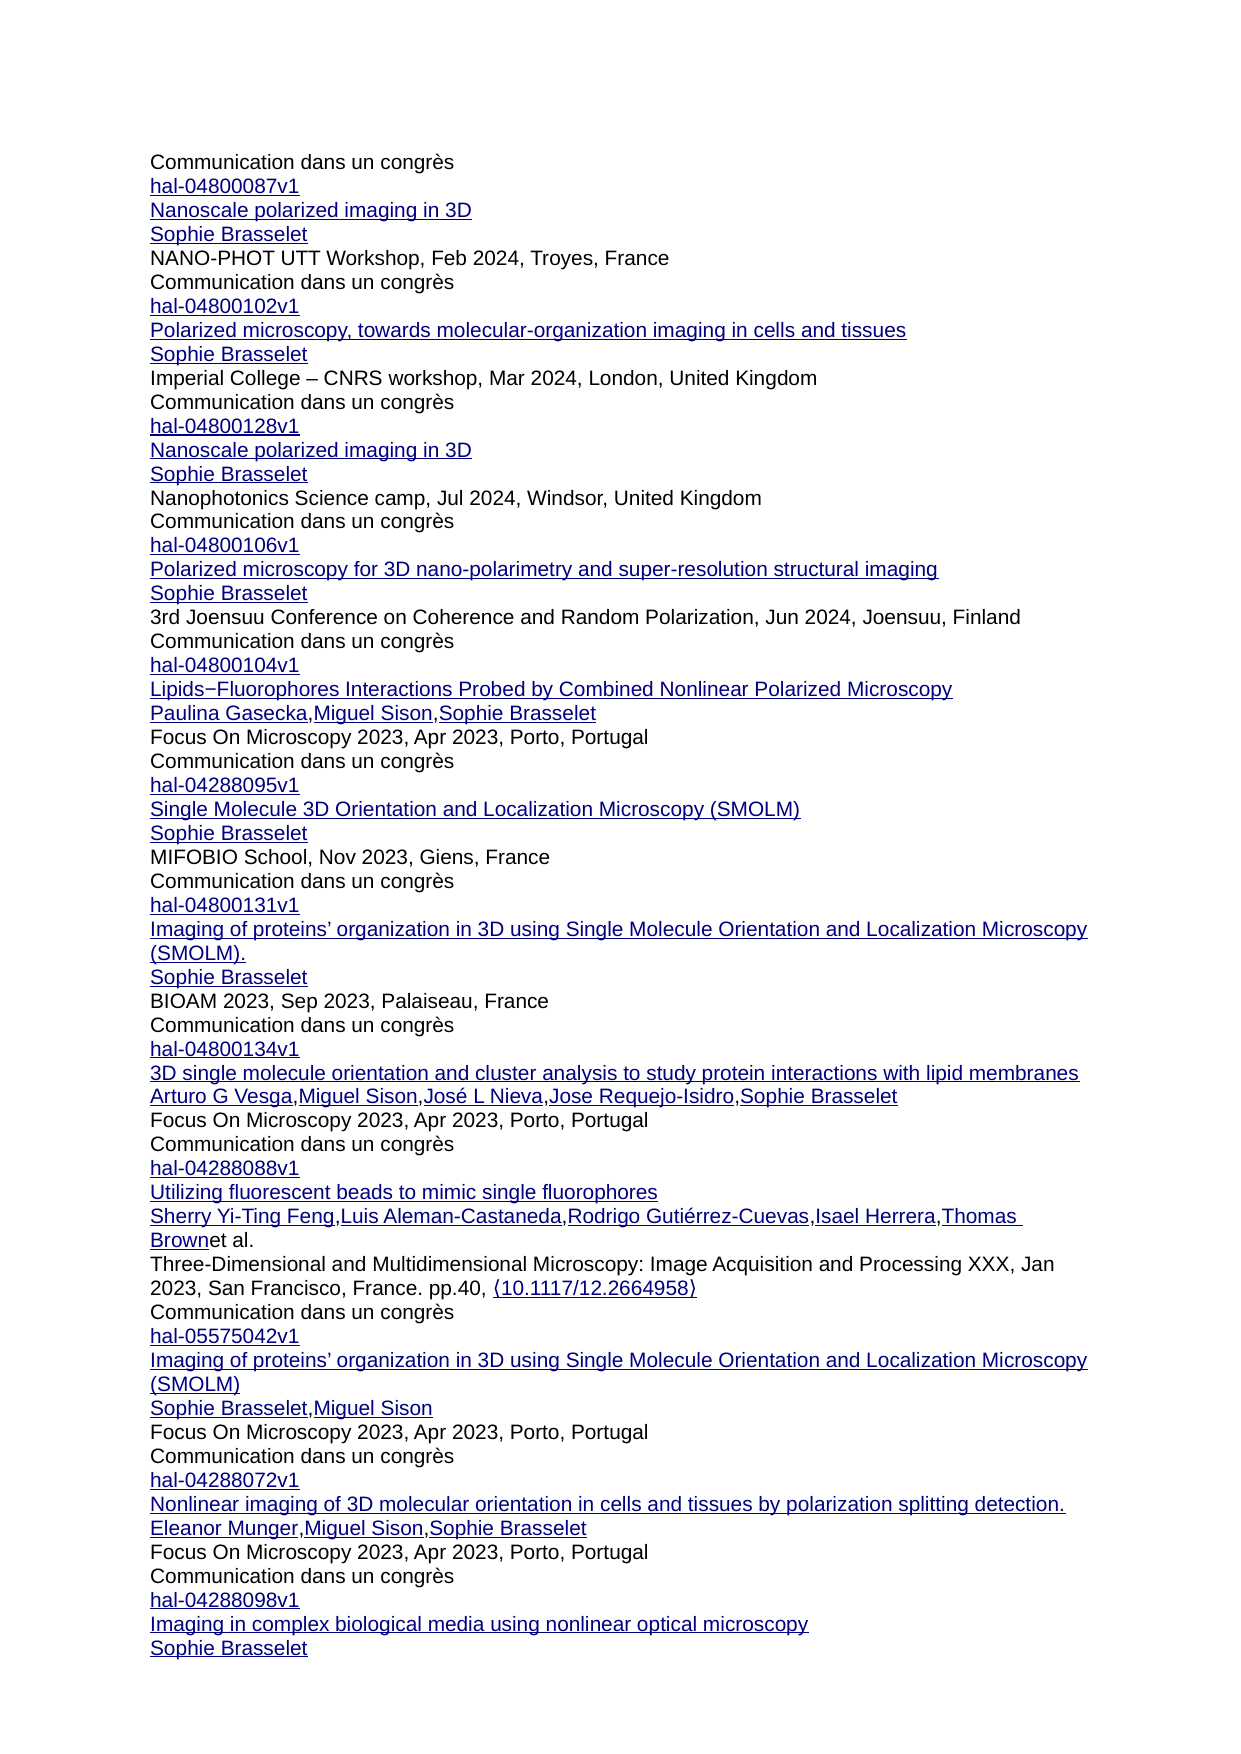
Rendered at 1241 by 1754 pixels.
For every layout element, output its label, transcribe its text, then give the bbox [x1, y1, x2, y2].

table_cell Utilizing fluorescent beads to mimic single fluorophores Sherry Yi-Ting Feng,Luis Aleman-Castaneda,Rodrigo Gutiérrez-Cuevas,Isael Herrera,Thomas Brownet al. Three-Dimensional and Multidimensional Microscopy: Image Acquisition and Processing XXX, Jan 2023, San Francisco, France. pp.40, ⟨10.1117/12.2664958⟩ Communication dans un congrès hal-05575042v1 [150, 1180, 1090, 1348]
table_cell Polarized microscopy for 3D nano-polarimetry and super-resolution structural imaging Sophie Brasselet 3rd Joensuu Conference on Coherence and Random Polarization, Jun 2024, Joensuu, Finland Communication dans un congrès hal-04800104v1 [150, 557, 1090, 677]
table_cell Nonlinear imaging of 3D molecular orientation in cells and tissues by polarization splitting detection. Eleanor Munger,Miguel Sison,Sophie Brasselet Focus On Microscopy 2023, Apr 2023, Porto, Portugal Communication dans un congrès hal-04288098v1 [150, 1492, 1090, 1611]
table_cell Single Molecule 3D Orientation and Localization Microscopy (SMOLM) Sophie Brasselet MIFOBIO School, Nov 2023, Giens, France Communication dans un congrès hal-04800131v1 [150, 797, 1090, 917]
table_cell Imaging of proteins’ organization in 3D using Single Molecule Orientation and Localization Microscopy (SMOLM). Sophie Brasselet BIOAM 2023, Sep 2023, Palaiseau, France Communication dans un congrès hal-04800134v1 [150, 917, 1090, 1060]
table_cell Imaging of proteins’ organization in 3D using Single Molecule Orientation and Localization Microscopy (SMOLM) Sophie Brasselet,Miguel Sison Focus On Microscopy 2023, Apr 2023, Porto, Portugal Communication dans un congrès hal-04288072v1 [150, 1348, 1090, 1492]
table_cell Nanoscale polarized imaging in 3D Sophie Brasselet NANO-PHOT UTT Workshop, Feb 2024, Troyes, France Communication dans un congrès hal-04800102v1 [150, 198, 1090, 318]
table_cell 3D single molecule orientation and cluster analysis to study protein interactions with lipid membranes Arturo G Vesga,Miguel Sison,José L Nieva,Jose Requejo-Isidro,Sophie Brasselet Focus On Microscopy 2023, Apr 2023, Porto, Portugal Communication dans un congrès hal-04288088v1 [150, 1060, 1090, 1180]
table_cell Imaging in complex biological media using nonlinear optical microscopy Sophie Brasselet [150, 1611, 1090, 1659]
table_cell Nanoscale polarized imaging in 3D Sophie Brasselet Nanophotonics Science camp, Jul 2024, Windsor, United Kingdom Communication dans un congrès hal-04800106v1 [150, 438, 1090, 557]
table_cell Communication dans un congrès hal-04800087v1 [150, 150, 1090, 198]
table_cell Polarized microscopy, towards molecular-organization imaging in cells and tissues Sophie Brasselet Imperial College – CNRS workshop, Mar 2024, London, United Kingdom Communication dans un congrès hal-04800128v1 [150, 318, 1090, 437]
table_cell Lipids−Fluorophores Interactions Probed by Combined Nonlinear Polarized Microscopy Paulina Gasecka,Miguel Sison,Sophie Brasselet Focus On Microscopy 2023, Apr 2023, Porto, Portugal Communication dans un congrès hal-04288095v1 [150, 677, 1090, 797]
